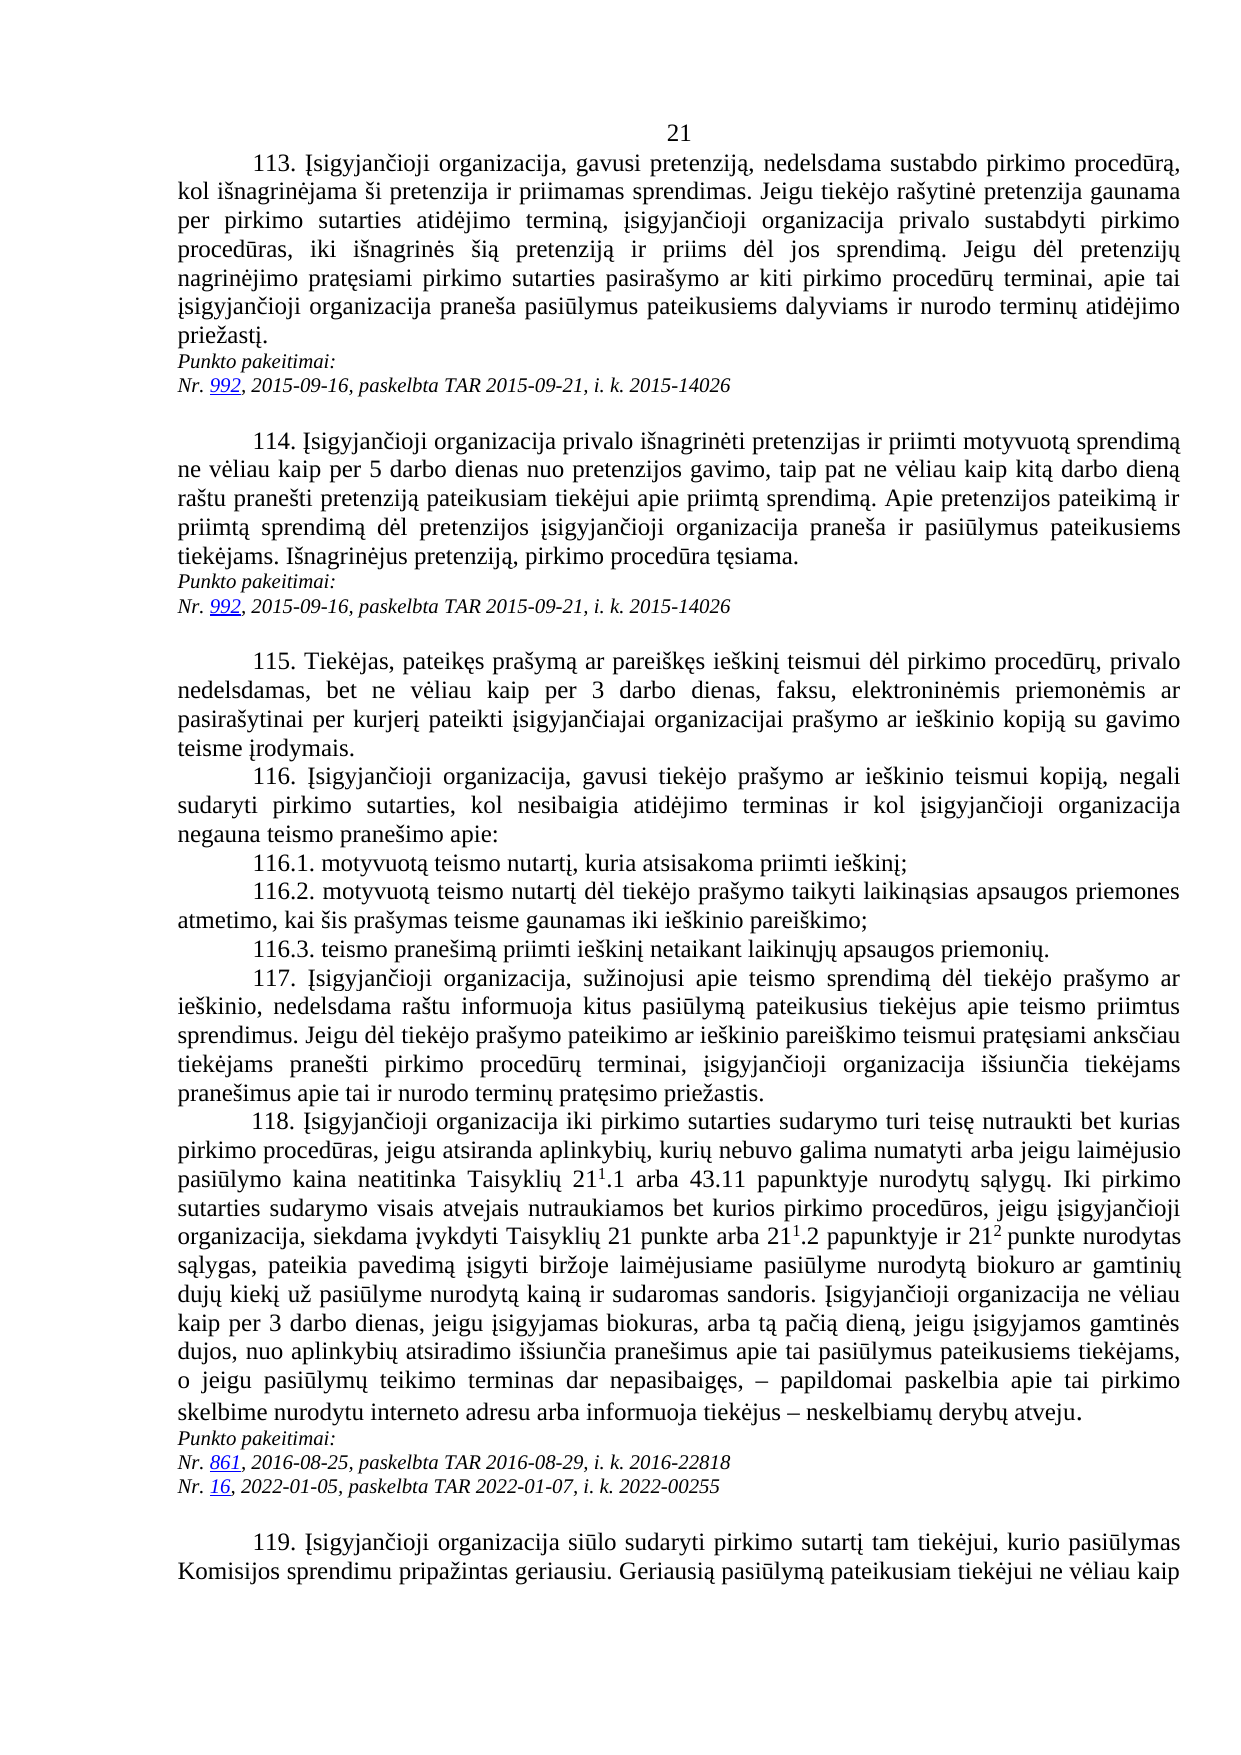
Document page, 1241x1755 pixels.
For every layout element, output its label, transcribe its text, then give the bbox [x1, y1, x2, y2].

text 116.1. motyvuotą teismo nutartį, kuria atsisakoma priimti ieškinį; [177, 848, 1181, 876]
text Nr. 992, 2015-09-16, paskelbta TAR 2015-09-21, i. k. 2015-14026 [177, 373, 1181, 397]
text 118. Įsigyjančioji organizacija iki pirkimo sutarties sudarymo turi teisę nutraukti bet kurias pirkimo procedūras, jeigu atsiranda aplinkybių, kurių nebuvo galima numatyti arba jeigu laimėjusio pasiūlymo kaina neatitinka Taisyklių 211.1 arba 43.11 papunktyje nurodytų sąlygų. Iki pirkimo sutarties sudarymo visais atvejais nutraukiamos bet kurios pirkimo procedūros, jeigu įsigyjančioji organizacija, siekdama įvykdyti Taisyklių 21 punkte arba 211.2 papunktyje ir 212 punkte nurodytas sąlygas, pateikia pavedimą įsigyti biržoje laimėjusiame pasiūlyme nurodytą biokuro ar gamtinių dujų kiekį už pasiūlyme nurodytą kainą ir sudaromas sandoris. Įsigyjančioji organizacija ne vėliau kaip per 3 darbo dienas, jeigu įsigyjamas biokuras, arba tą pačią dieną, jeigu įsigyjamos gamtinės dujos, nuo aplinkybių atsiradimo išsiunčia pranešimus apie tai pasiūlymus pateikusiems tiekėjams, o jeigu pasiūlymų teikimo terminas dar nepasibaigęs, – papildomai paskelbia apie tai pirkimo skelbime nurodytu interneto adresu arba informuoja tiekėjus – neskelbiamų derybų atveju. [177, 1106, 1181, 1426]
text Punkto pakeitimai: [177, 349, 1181, 373]
text 116. Įsigyjančioji organizacija, gavusi tiekėjo prašymo ar ieškinio teismui kopiją, negali sudaryti pirkimo sutarties, kol nesibaigia atidėjimo terminas ir kol įsigyjančioji organizacija negauna teismo pranešimo apie: [177, 761, 1181, 848]
text 114. Įsigyjančioji organizacija privalo išnagrinėti pretenzijas ir priimti motyvuotą sprendimą ne vėliau kaip per 5 darbo dienas nuo pretenzijos gavimo, taip pat ne vėliau kaip kitą darbo dieną raštu pranešti pretenziją pateikusiam tiekėjui apie priimtą sprendimą. Apie pretenzijos pateikimą ir priimtą sprendimą dėl pretenzijos įsigyjančioji organizacija praneša ir pasiūlymus pateikusiems tiekėjams. Išnagrinėjus pretenziją, pirkimo procedūra tęsiama. [177, 426, 1181, 569]
text 116.2. motyvuotą teismo nutartį dėl tiekėjo prašymo taikyti laikinąsias apsaugos priemones atmetimo, kai šis prašymas teisme gaunamas iki ieškinio pareiškimo; [177, 876, 1181, 934]
text Nr. 16, 2022-01-05, paskelbta TAR 2022-01-07, i. k. 2022-00255 [177, 1474, 1181, 1498]
text Punkto pakeitimai: [177, 1426, 1181, 1450]
text 113. Įsigyjančioji organizacija, gavusi pretenziją, nedelsdama sustabdo pirkimo procedūrą, kol išnagrinėjama ši pretenzija ir priimamas sprendimas. Jeigu tiekėjo rašytinė pretenzija gaunama per pirkimo sutarties atidėjimo terminą, įsigyjančioji organizacija privalo sustabdyti pirkimo procedūras, iki išnagrinės šią pretenziją ir priims dėl jos sprendimą. Jeigu dėl pretenzijų nagrinėjimo pratęsiami pirkimo sutarties pasirašymo ar kiti pirkimo procedūrų terminai, apie tai įsigyjančioji organizacija praneša pasiūlymus pateikusiems dalyviams ir nurodo terminų atidėjimo priežastį. [177, 148, 1181, 349]
text Nr. 861, 2016-08-25, paskelbta TAR 2016-08-29, i. k. 2016-22818 [177, 1450, 1181, 1474]
text Punkto pakeitimai: [177, 569, 1181, 593]
text 117. Įsigyjančioji organizacija, sužinojusi apie teismo sprendimą dėl tiekėjo prašymo ar ieškinio, nedelsdama raštu informuoja kitus pasiūlymą pateikusius tiekėjus apie teismo priimtus sprendimus. Jeigu dėl tiekėjo prašymo pateikimo ar ieškinio pareiškimo teismui pratęsiami anksčiau tiekėjams pranešti pirkimo procedūrų terminai, įsigyjančioji organizacija išsiunčia tiekėjams pranešimus apie tai ir nurodo terminų pratęsimo priežastis. [177, 963, 1181, 1106]
text Nr. 992, 2015-09-16, paskelbta TAR 2015-09-21, i. k. 2015-14026 [177, 593, 1181, 618]
text 116.3. teismo pranešimą priimti ieškinį netaikant laikinųjų apsaugos priemonių. [177, 934, 1181, 963]
text 119. Įsigyjančioji organizacija siūlo sudaryti pirkimo sutartį tam tiekėjui, kurio pasiūlymas Komisijos sprendimu pripažintas geriausiu. Geriausią pasiūlymą pateikusiam tiekėjui ne vėliau kaip [177, 1527, 1181, 1585]
text 115. Tiekėjas, pateikęs prašymą ar pareiškęs ieškinį teismui dėl pirkimo procedūrų, privalo nedelsdamas, bet ne vėliau kaip per 3 darbo dienas, faksu, elektroninėmis priemonėmis ar pasirašytinai per kurjerį pateikti įsigyjančiajai organizacijai prašymo ar ieškinio kopiją su gavimo teisme įrodymais. [177, 646, 1181, 761]
